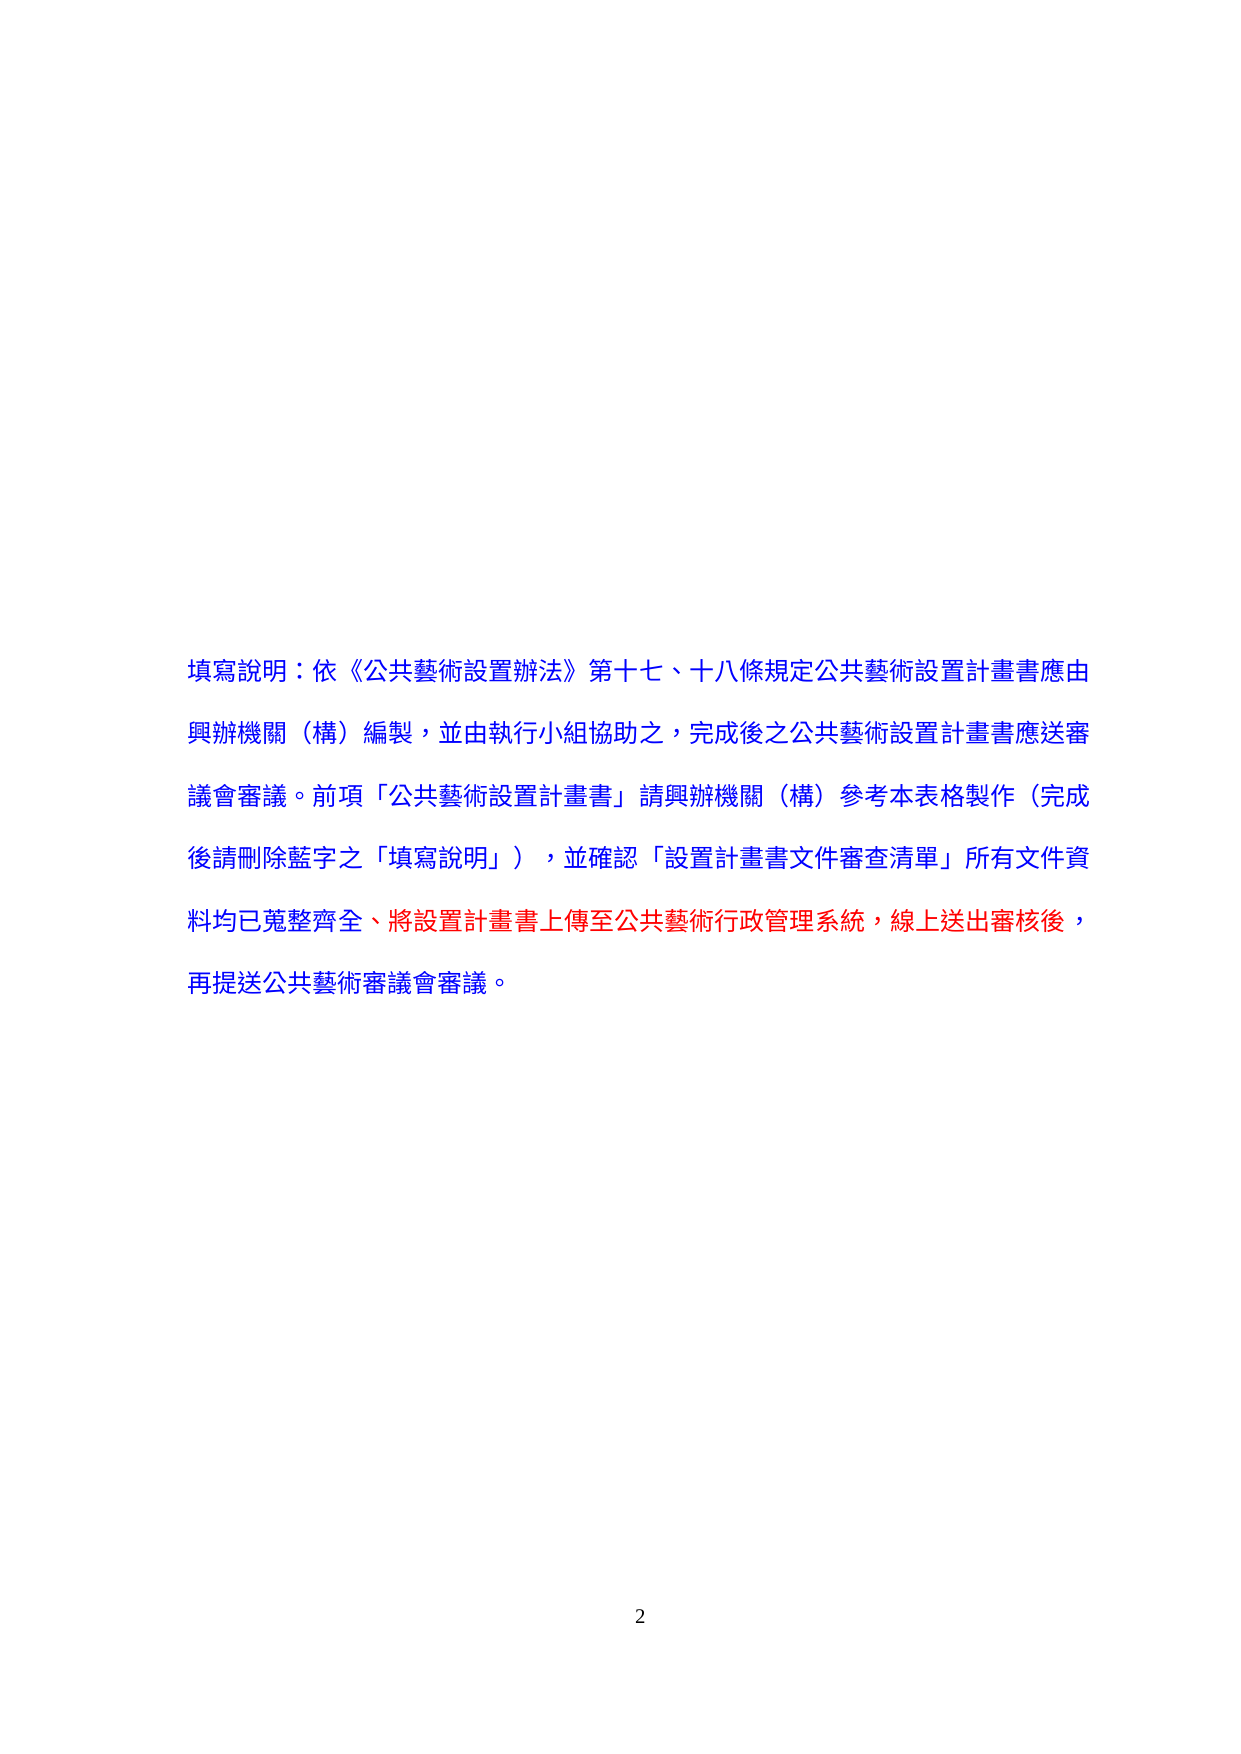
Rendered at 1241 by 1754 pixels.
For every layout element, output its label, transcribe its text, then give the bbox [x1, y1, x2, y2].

text 填寫說明：依《公共藝術設置辦法》第十七、十八條規定公共藝術設置計畫書應由興辦機關（構）編製，並由執行小組協助之，完成後之公共藝術設置計畫書應送審議會審議。前項「公共藝術設置計畫書」請興辦機關（構）參考本表格製作（完成後請刪除藍字之「填寫說明」），並確認「設置計畫書文件審查清單」所有文件資料均已蒐整齊全、將設置計畫書上傳至公共藝術行政管理系統，線上送出審核後，再提送公共藝術審議會審議。 [187, 627, 1092, 1002]
